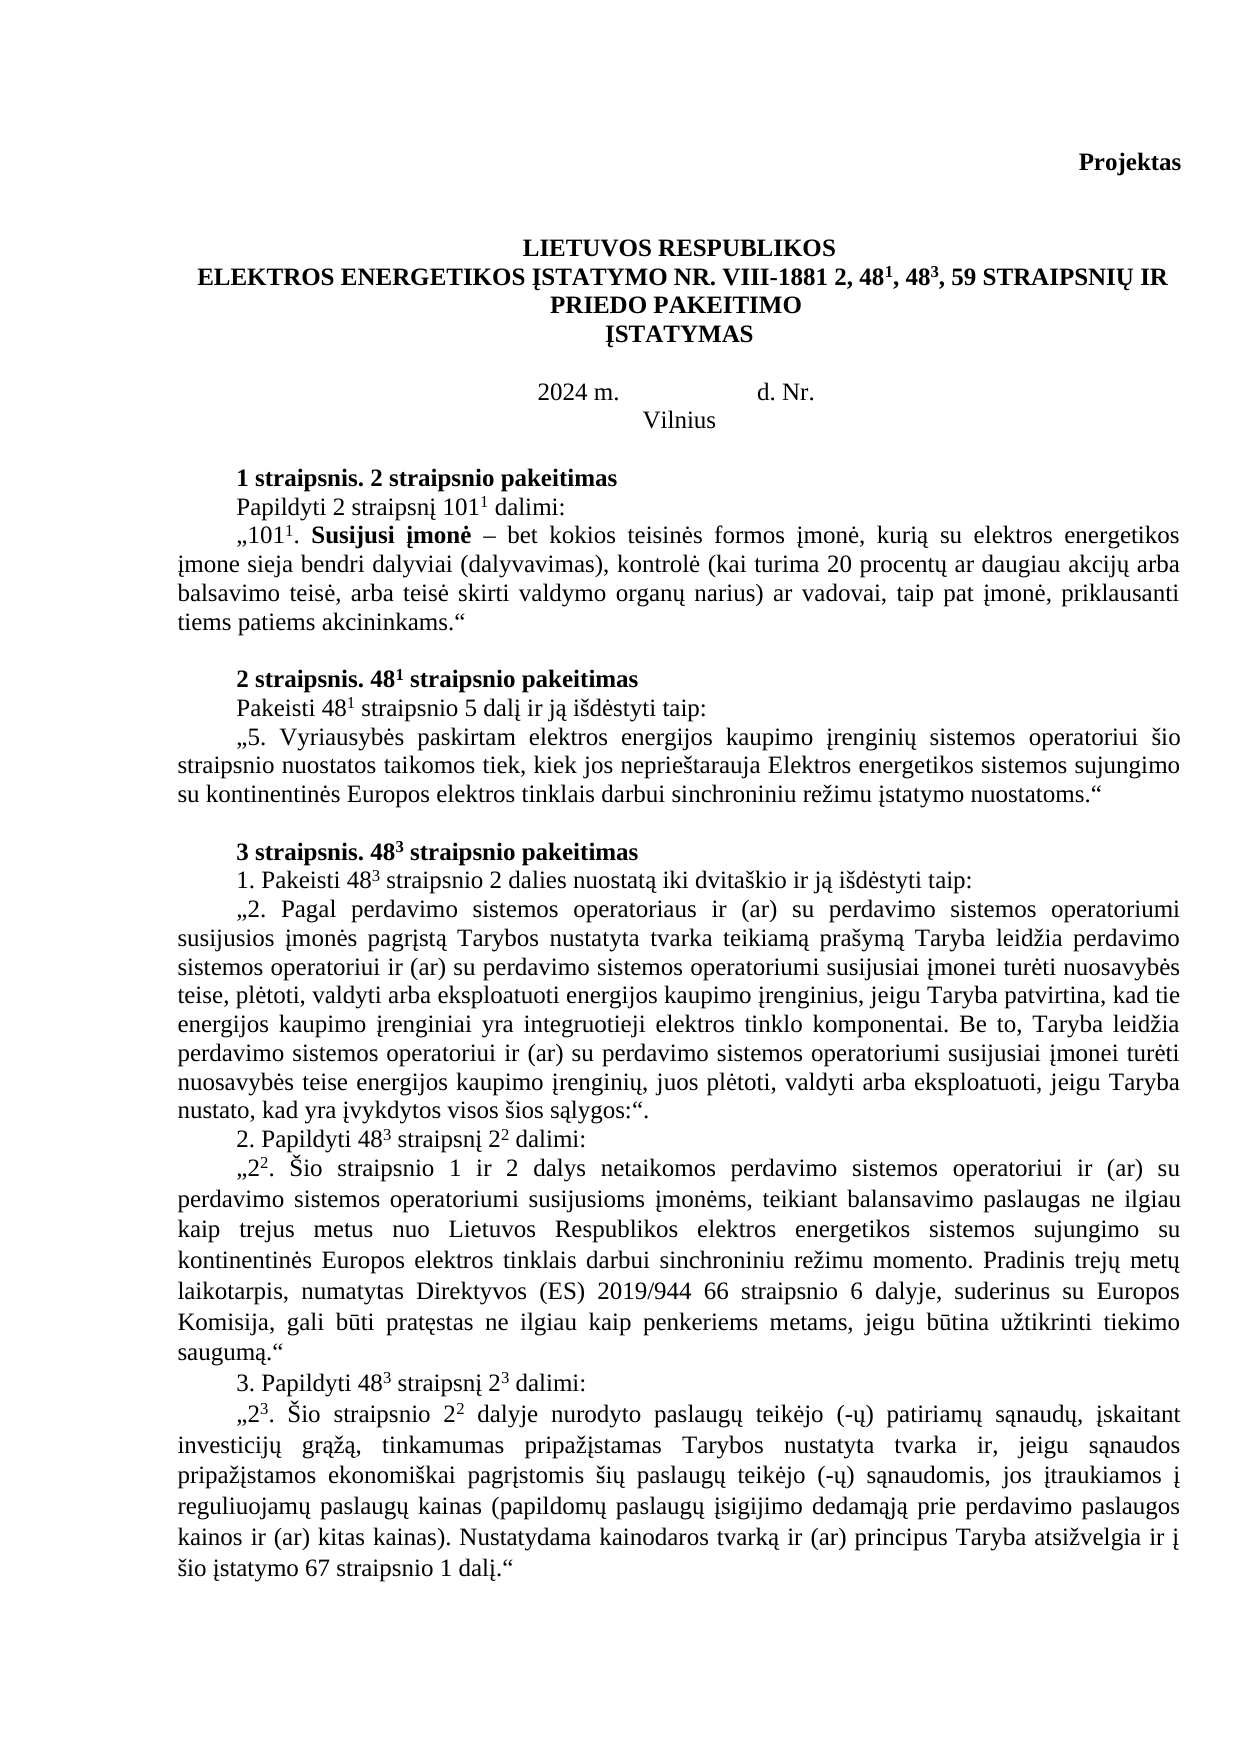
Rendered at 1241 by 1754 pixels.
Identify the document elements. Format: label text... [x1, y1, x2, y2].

text įstatymas [177, 319, 1181, 348]
text Pakeisti 481 straipsnio 5 dalį ir ją išdėstyti taip: [236, 693, 1181, 722]
text „5. Vyriausybės paskirtam elektros energijos kaupimo įrenginių sistemos operatoriui šio straipsnio nuostatos taikomos tiek, kiek jos neprieštarauja Elektros energetikos sistemos sujungimo su kontinentinės Europos elektros tinklais darbui sinchroniniu režimu įstatymo nuostatoms.“ [177, 722, 1181, 808]
text Papildyti 2 straipsnį 1011 dalimi: [236, 492, 1181, 521]
text 1. Pakeisti 483 straipsnio 2 dalies nuostatą iki dvitaškio ir ją išdėstyti taip: [236, 866, 1181, 894]
text „2. Pagal perdavimo sistemos operatoriaus ir (ar) su perdavimo sistemos operatoriumi susijusios įmonės pagrįstą Tarybos nustatyta tvarka teikiamą prašymą Taryba leidžia perdavimo sistemos operatoriui ir (ar) su perdavimo sistemos operatoriumi susijusiai įmonei turėti nuosavybės teise, plėtoti, valdyti arba eksploatuoti energijos kaupimo įrenginius, jeigu Taryba patvirtina, kad tie energijos kaupimo įrenginiai yra integruotieji elektros tinklo komponentai. Be to, Taryba leidžia perdavimo sistemos operatoriui ir (ar) su perdavimo sistemos operatoriumi susijusiai įmonei turėti nuosavybės teise energijos kaupimo įrenginių, juos plėtoti, valdyti arba eksploatuoti, jeigu Taryba nustato, kad yra įvykdytos visos šios sąlygos:“. [177, 894, 1181, 1124]
text 3. Papildyti 483 straipsnį 23 dalimi: [177, 1368, 1181, 1397]
text 2. Papildyti 483 straipsnį 22 dalimi: [177, 1124, 1181, 1153]
text 1 straipsnis. 2 straipsnio pakeitimas [236, 463, 1181, 492]
text 2024 m. d. Nr. [177, 377, 1181, 406]
text „22. Šio straipsnio 1 ir 2 dalys netaikomos perdavimo sistemos operatoriui ir (ar) su perdavimo sistemos operatoriumi susijusioms įmonėms, teikiant balansavimo paslaugas ne ilgiau kaip trejus metus nuo Lietuvos Respublikos elektros energetikos sistemos sujungimo su kontinentinės Europos elektros tinklais darbui sinchroniniu režimu momento. Pradinis trejų metų laikotarpis, numatytas Direktyvos (ES) 2019/944 66 straipsnio 6 dalyje, suderinus su Europos Komisija, gali būti pratęstas ne ilgiau kaip penkeriems metams, jeigu būtina užtikrinti tiekimo saugumą.“ [177, 1153, 1181, 1366]
text Vilnius [177, 406, 1181, 434]
text 3 straipsnis. 483 straipsnio pakeitimas [177, 837, 1181, 866]
text Lietuvos Respublikos [177, 233, 1181, 262]
text „1011. Susijusi įmonė – bet kokios teisinės formos įmonė, kurią su elektros energetikos įmone sieja bendri dalyviai (dalyvavimas), kontrolė (kai turima 20 procentų ar daugiau akcijų arba balsavimo teisė, arba teisė skirti valdymo organų narius) ar vadovai, taip pat įmonė, priklausanti tiems patiems akcininkams.“ [177, 521, 1181, 636]
text elektros energetikos įstatymo Nr. VIII-1881 2, 481, 483, 59 Straipsnių IR PRIEDO PAKEITIMO [177, 262, 1181, 319]
text 2 straipsnis. 481 straipsnio pakeitimas [236, 664, 1181, 693]
text Projektas [886, 147, 1181, 176]
text „23. Šio straipsnio 22 dalyje nurodyto paslaugų teikėjo (-ų) patiriamų sąnaudų, įskaitant investicijų grąžą, tinkamumas pripažįstamas Tarybos nustatyta tvarka ir, jeigu sąnaudos pripažįstamos ekonomiškai pagrįstomis šių paslaugų teikėjo (-ų) sąnaudomis, jos įtraukiamos į reguliuojamų paslaugų kainas (papildomų paslaugų įsigijimo dedamąją prie perdavimo paslaugos kainos ir (ar) kitas kainas). Nustatydama kainodaros tvarką ir (ar) principus Taryba atsižvelgia ir į šio įstatymo 67 straipsnio 1 dalį.“ [177, 1399, 1181, 1581]
